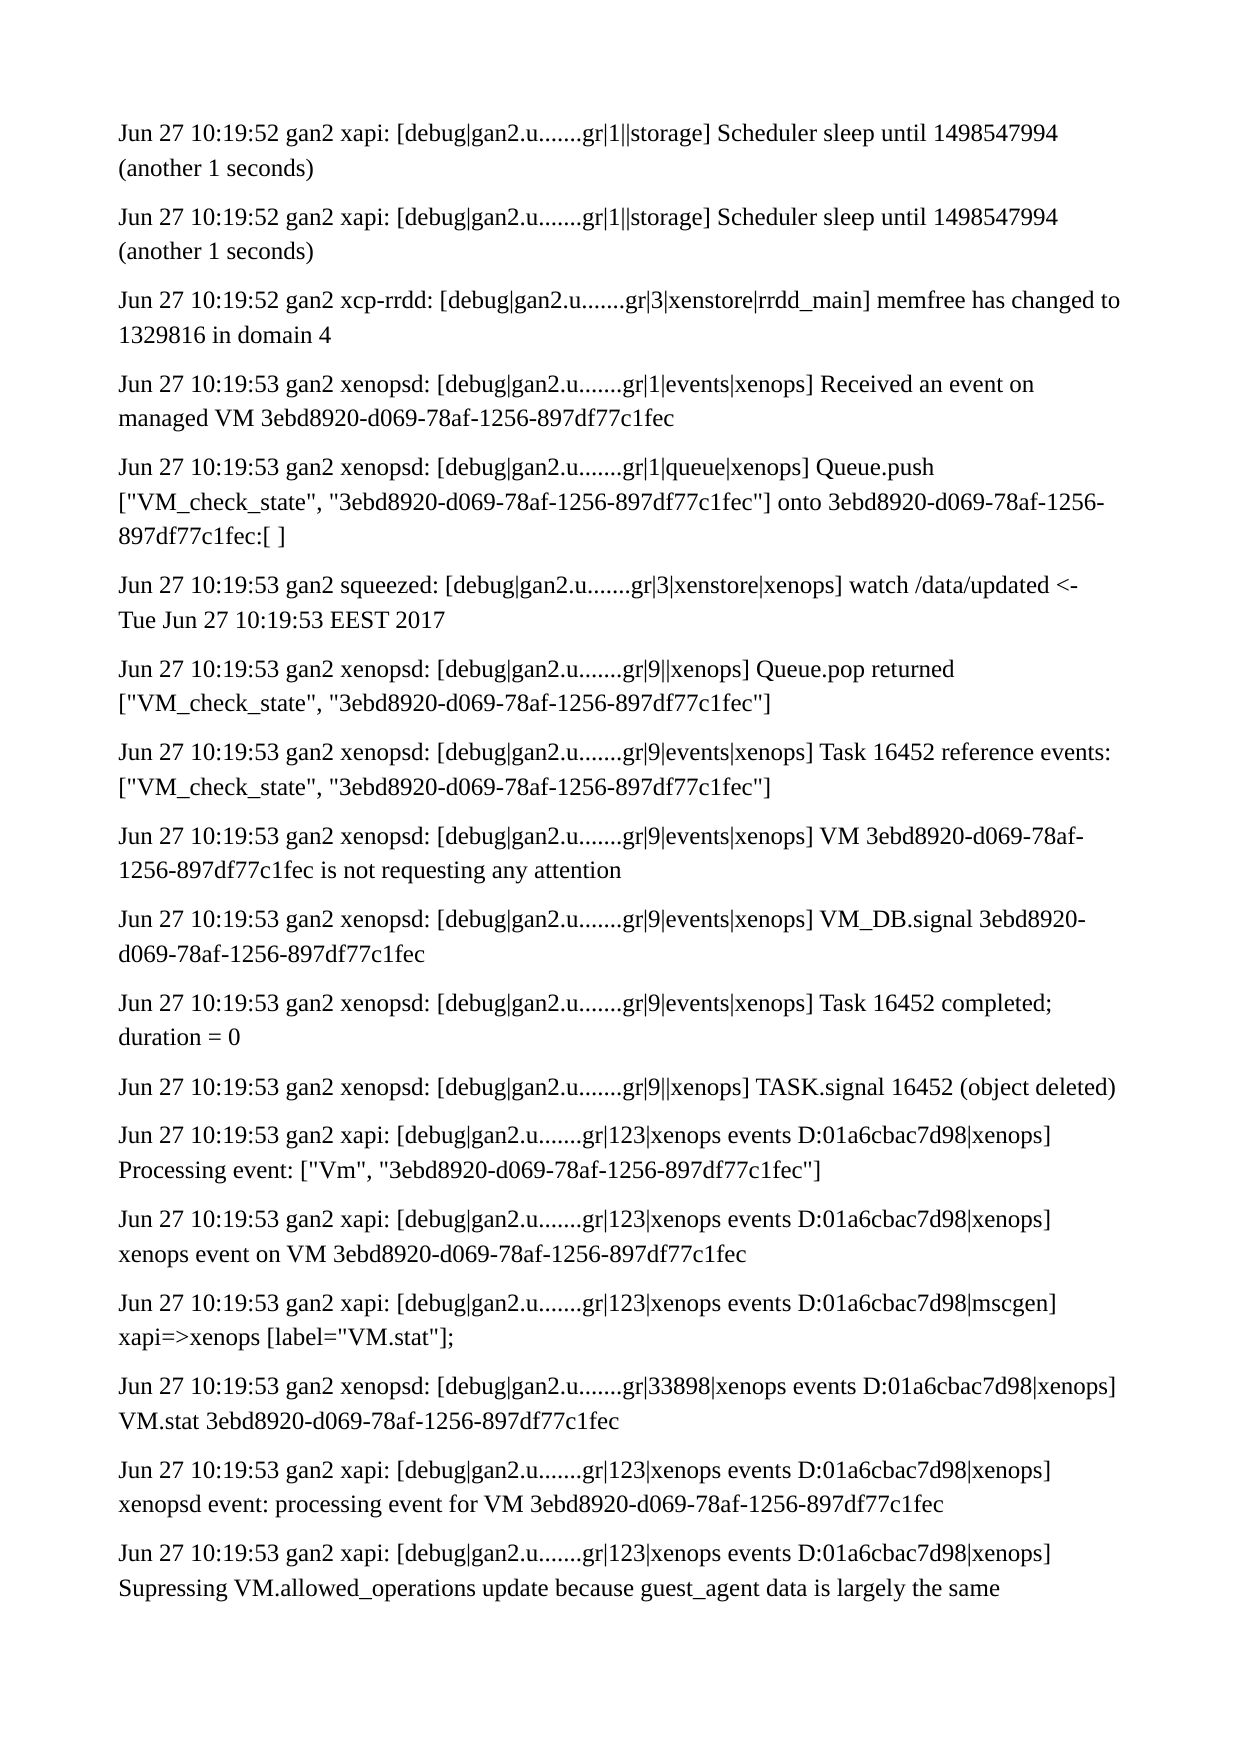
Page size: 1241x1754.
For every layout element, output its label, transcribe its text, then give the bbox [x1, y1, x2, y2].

text Jun 27 10:19:52 gan2 xapi: [debug|gan2.u.......gr|1||storage] Scheduler sleep until 1498547994 (another 1 seconds) [118, 118, 1122, 181]
text Jun 27 10:19:53 gan2 xenopsd: [debug|gan2.u.......gr|9|events|xenops] VM_DB.signal 3ebd8920-d069-78af-1256-897df77c1fec [118, 904, 1122, 968]
text Jun 27 10:19:53 gan2 xapi: [debug|gan2.u.......gr|123|xenops events D:01a6cbac7d98|xenops] Supressing VM.allowed_operations update because guest_agent data is largely the same [118, 1538, 1122, 1602]
text Jun 27 10:19:52 gan2 xapi: [debug|gan2.u.......gr|1||storage] Scheduler sleep until 1498547994 (another 1 seconds) [118, 202, 1122, 265]
text Jun 27 10:19:53 gan2 xenopsd: [debug|gan2.u.......gr|33898|xenops events D:01a6cbac7d98|xenops] VM.stat 3ebd8920-d069-78af-1256-897df77c1fec [118, 1371, 1122, 1434]
text Jun 27 10:19:53 gan2 xenopsd: [debug|gan2.u.......gr|9|events|xenops] VM 3ebd8920-d069-78af-1256-897df77c1fec is not requesting any attention [118, 821, 1122, 884]
text Jun 27 10:19:53 gan2 xapi: [debug|gan2.u.......gr|123|xenops events D:01a6cbac7d98|xenops] xenops event on VM 3ebd8920-d069-78af-1256-897df77c1fec [118, 1204, 1122, 1267]
text Jun 27 10:19:53 gan2 xapi: [debug|gan2.u.......gr|123|xenops events D:01a6cbac7d98|mscgen] xapi=>xenops [label="VM.stat"]; [118, 1288, 1122, 1351]
text Jun 27 10:19:53 gan2 xenopsd: [debug|gan2.u.......gr|1|queue|xenops] Queue.push ["VM_check_state", "3ebd8920-d069-78af-1256-897df77c1fec"] onto 3ebd8920-d069-78af-1256-897df77c1fec:[ ] [118, 452, 1122, 550]
text Jun 27 10:19:53 gan2 squeezed: [debug|gan2.u.......gr|3|xenstore|xenops] watch /data/updated <- Tue Jun 27 10:19:53 EEST 2017 [118, 570, 1122, 633]
text Jun 27 10:19:53 gan2 xapi: [debug|gan2.u.......gr|123|xenops events D:01a6cbac7d98|xenops] xenopsd event: processing event for VM 3ebd8920-d069-78af-1256-897df77c1fec [118, 1455, 1122, 1518]
text Jun 27 10:19:53 gan2 xenopsd: [debug|gan2.u.......gr|1|events|xenops] Received an event on managed VM 3ebd8920-d069-78af-1256-897df77c1fec [118, 369, 1122, 432]
text Jun 27 10:19:53 gan2 xapi: [debug|gan2.u.......gr|123|xenops events D:01a6cbac7d98|xenops] Processing event: ["Vm", "3ebd8920-d069-78af-1256-897df77c1fec"] [118, 1121, 1122, 1184]
text Jun 27 10:19:53 gan2 xenopsd: [debug|gan2.u.......gr|9||xenops] Queue.pop returned ["VM_check_state", "3ebd8920-d069-78af-1256-897df77c1fec"] [118, 654, 1122, 717]
text Jun 27 10:19:53 gan2 xenopsd: [debug|gan2.u.......gr|9||xenops] TASK.signal 16452 (object deleted) [118, 1072, 1122, 1100]
text Jun 27 10:19:53 gan2 xenopsd: [debug|gan2.u.......gr|9|events|xenops] Task 16452 reference events: ["VM_check_state", "3ebd8920-d069-78af-1256-897df77c1fec"] [118, 737, 1122, 801]
text Jun 27 10:19:53 gan2 xenopsd: [debug|gan2.u.......gr|9|events|xenops] Task 16452 completed; duration = 0 [118, 988, 1122, 1051]
text Jun 27 10:19:52 gan2 xcp-rrdd: [debug|gan2.u.......gr|3|xenstore|rrdd_main] memfree has changed to 1329816 in domain 4 [118, 285, 1122, 348]
